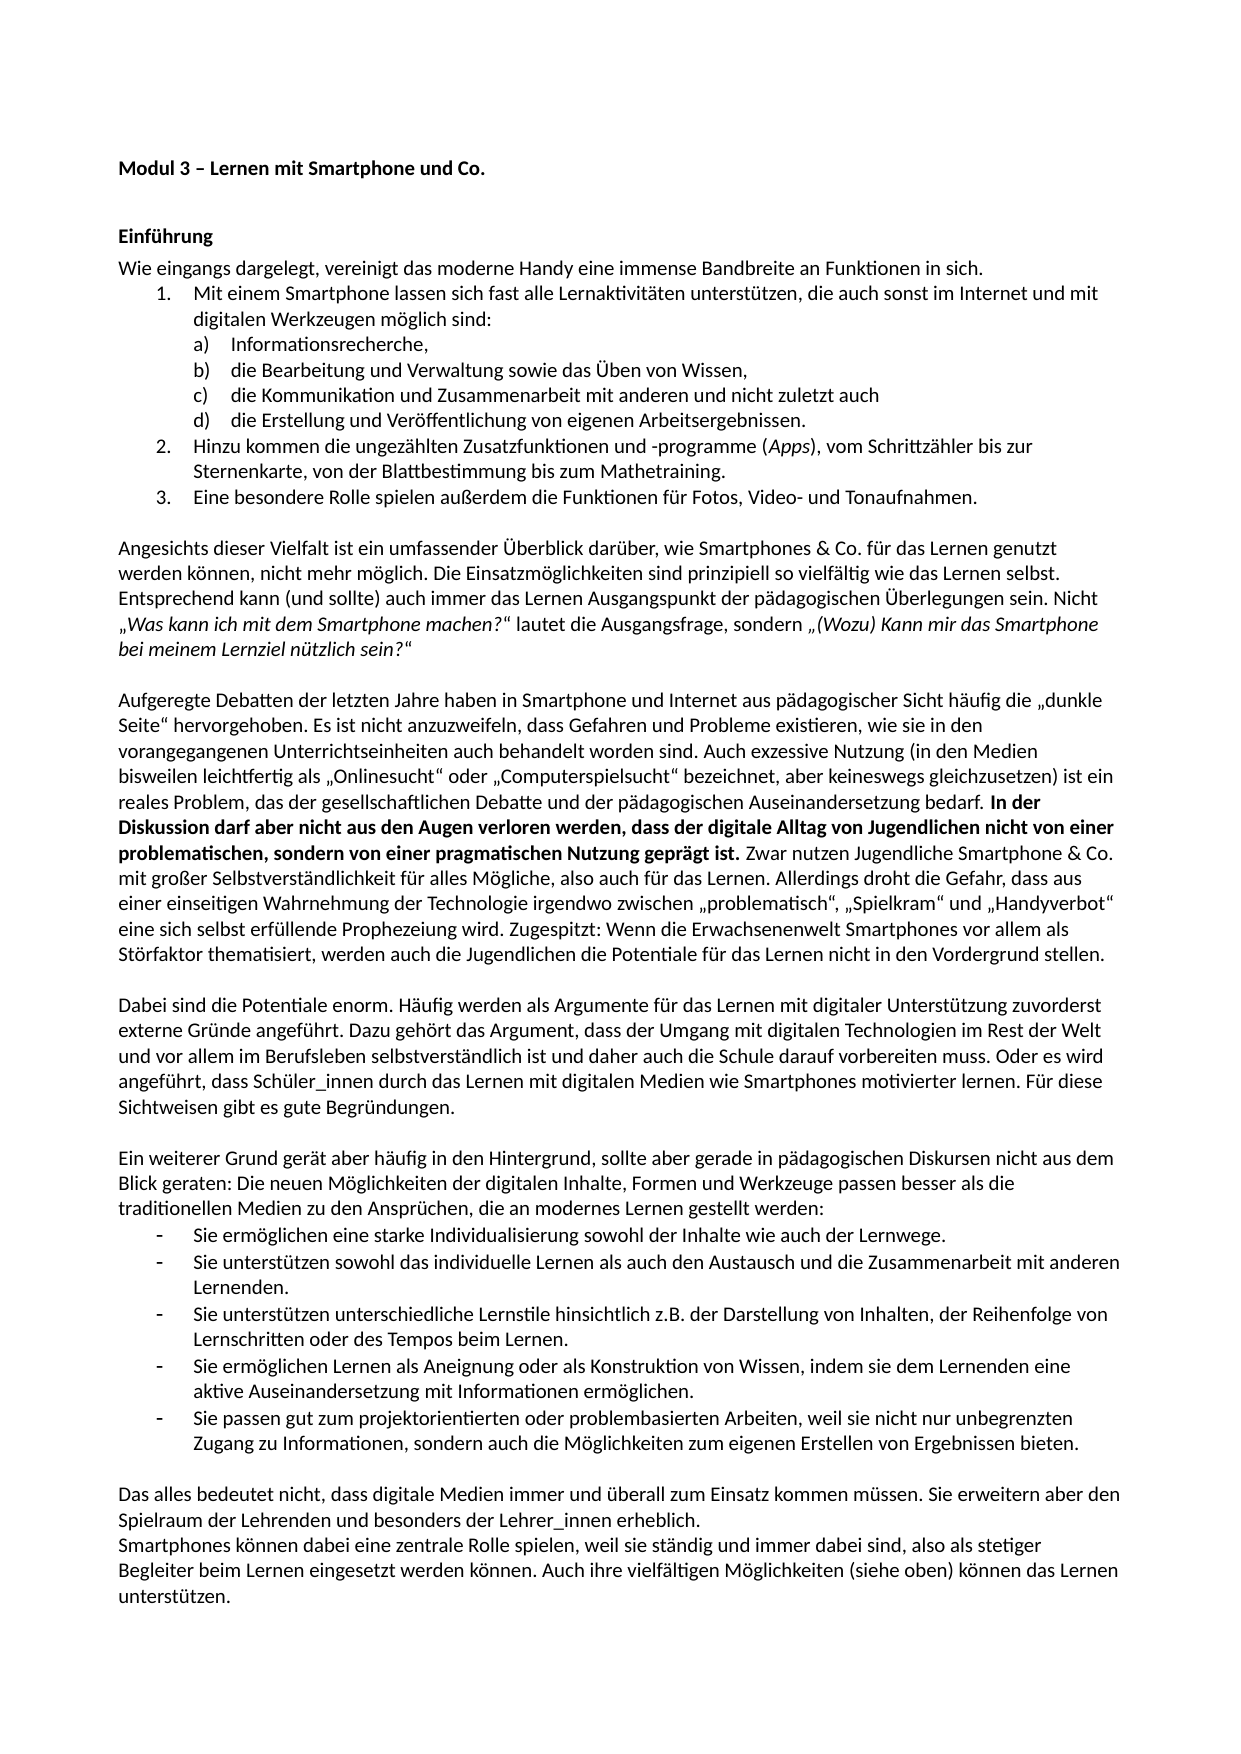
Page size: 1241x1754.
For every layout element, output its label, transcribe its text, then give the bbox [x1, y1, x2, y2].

text Angesichts dieser Vielfalt ist ein umfassender Überblick darüber, wie Smartphones & Co. für das Lernen genutzt werden können, nicht mehr möglich. Die Einsatzmöglichkeiten sind prinzipiell so vielfältig wie das Lernen selbst. Entsprechend kann (und sollte) auch immer das Lernen Ausgangspunkt der pädagogischen Überlegungen sein. Nicht „Was kann ich mit dem Smartphone machen?“ lautet die Ausgangsfrage, sondern „(Wozu) Kann mir das Smartphone bei meinem Lernziel nützlich sein?“ [118, 535, 1122, 662]
list die Kommunikation und Zusammenarbeit mit anderen und nicht zuletzt auch [193, 382, 1122, 408]
list Sie ermöglichen eine starke Individualisierung sowohl der Inhalte wie auch der Lernwege. [156, 1221, 1122, 1248]
list Informationsrecherche, [193, 331, 1122, 357]
list Mit einem Smartphone lassen sich fast alle Lernaktivitäten unterstützen, die auch sonst im Internet und mit digitalen Werkzeugen möglich sind: [156, 281, 1122, 331]
list Hinzu kommen die ungezählten Zusatzfunktionen und -programme (Apps), vom Schrittzähler bis zur Sternenkarte, von der Blattbestimmung bis zum Mathetraining. [156, 433, 1122, 484]
list Eine besondere Rolle spielen außerdem die Funktionen für Fotos, Video- und Tonaufnahmen. [156, 484, 1122, 509]
text Smartphones können dabei eine zentrale Rolle spielen, weil sie ständig und immer dabei sind, also als stetiger Begleiter beim Lernen eingesetzt werden können. Auch ihre vielfältigen Möglichkeiten (siehe oben) können das Lernen unterstützen. [118, 1532, 1122, 1608]
text Das alles bedeutet nicht, dass digitale Medien immer und überall zum Einsatz kommen müssen. Sie erweitern aber den Spielraum der Lehrenden und besonders der Lehrer_innen erheblich. [118, 1481, 1122, 1532]
list Sie unterstützen unterschiedliche Lernstile hinsichtlich z.B. der Darstellung von Inhalten, der Reihenfolge von Lernschritten oder des Tempos beim Lernen. [156, 1300, 1122, 1352]
text Dabei sind die Potentiale enorm. Häufig werden als Argumente für das Lernen mit digitaler Unterstützung zuvorderst externe Gründe angeführt. Dazu gehört das Argument, dass der Umgang mit digitalen Technologien im Rest der Welt und vor allem im Berufsleben selbstverständlich ist und daher auch die Schule darauf vorbereiten muss. Oder es wird angeführt, dass Schüler_innen durch das Lernen mit digitalen Medien wie Smartphones motivierter lernen. Für diese Sichtweisen gibt es gute Begründungen. [118, 992, 1122, 1119]
list die Bearbeitung und Verwaltung sowie das Üben von Wissen, [193, 357, 1122, 382]
list Sie passen gut zum projektorientierten oder problembasierten Arbeiten, weil sie nicht nur unbegrenzten Zugang zu Informationen, sondern auch die Möglichkeiten zum eigenen Erstellen von Ergebnissen bieten. [156, 1404, 1122, 1456]
text Ein weiterer Grund gerät aber häufig in den Hintergrund, sollte aber gerade in pädagogischen Diskursen nicht aus dem Blick geraten: Die neuen Möglichkeiten der digitalen Inhalte, Formen und Werkzeuge passen besser als die traditionellen Medien zu den Ansprüchen, die an modernes Lernen gestellt werden: [118, 1145, 1122, 1221]
list Sie ermöglichen Lernen als Aneignung oder als Konstruktion von Wissen, indem sie dem Lernenden eine aktive Auseinandersetzung mit Informationen ermöglichen. [156, 1352, 1122, 1404]
list Sie unterstützen sowohl das individuelle Lernen als auch den Austausch und die Zusammenarbeit mit anderen Lernenden. [156, 1248, 1122, 1300]
list die Erstellung und Veröffentlichung von eigenen Arbeitsergebnissen. [193, 408, 1122, 433]
text Aufgeregte Debatten der letzten Jahre haben in Smartphone und Internet aus pädagogischer Sicht häufig die „dunkle Seite“ hervorgehoben. Es ist nicht anzuzweifeln, dass Gefahren und Probleme existieren, wie sie in den vorangegangenen Unterrichtseinheiten auch behandelt worden sind. Auch exzessive Nutzung (in den Medien bisweilen leichtfertig als „Onlinesucht“ oder „Computerspielsucht“ bezeichnet, aber keineswegs gleichzusetzen) ist ein reales Problem, das der gesellschaftlichen Debatte und der pädagogischen Auseinandersetzung bedarf. In der Diskussion darf aber nicht aus den Augen verloren werden, dass der digitale Alltag von Jugendlichen nicht von einer problematischen, sondern von einer pragmatischen Nutzung geprägt ist. Zwar nutzen Jugendliche Smartphone & Co. mit großer Selbstverständlichkeit für alles Mögliche, also auch für das Lernen. Allerdings droht die Gefahr, dass aus einer einseitigen Wahrnehmung der Technologie irgendwo zwischen „problematisch“, „Spielkram“ und „Handyverbot“ eine sich selbst erfüllende Prophezeiung wird. Zugespitzt: Wenn die Erwachsenenwelt Smartphones vor allem als Störfaktor thematisiert, werden auch die Jugendlichen die Potentiale für das Lernen nicht in den Vordergrund stellen. [118, 687, 1122, 967]
text Wie eingangs dargelegt, vereinigt das moderne Handy eine immense Bandbreite an Funktionen in sich. [118, 255, 1122, 281]
subtitle Modul 3 – Lernen mit Smartphone und Co. [118, 155, 1122, 180]
subtitle Einführung [118, 223, 1122, 249]
